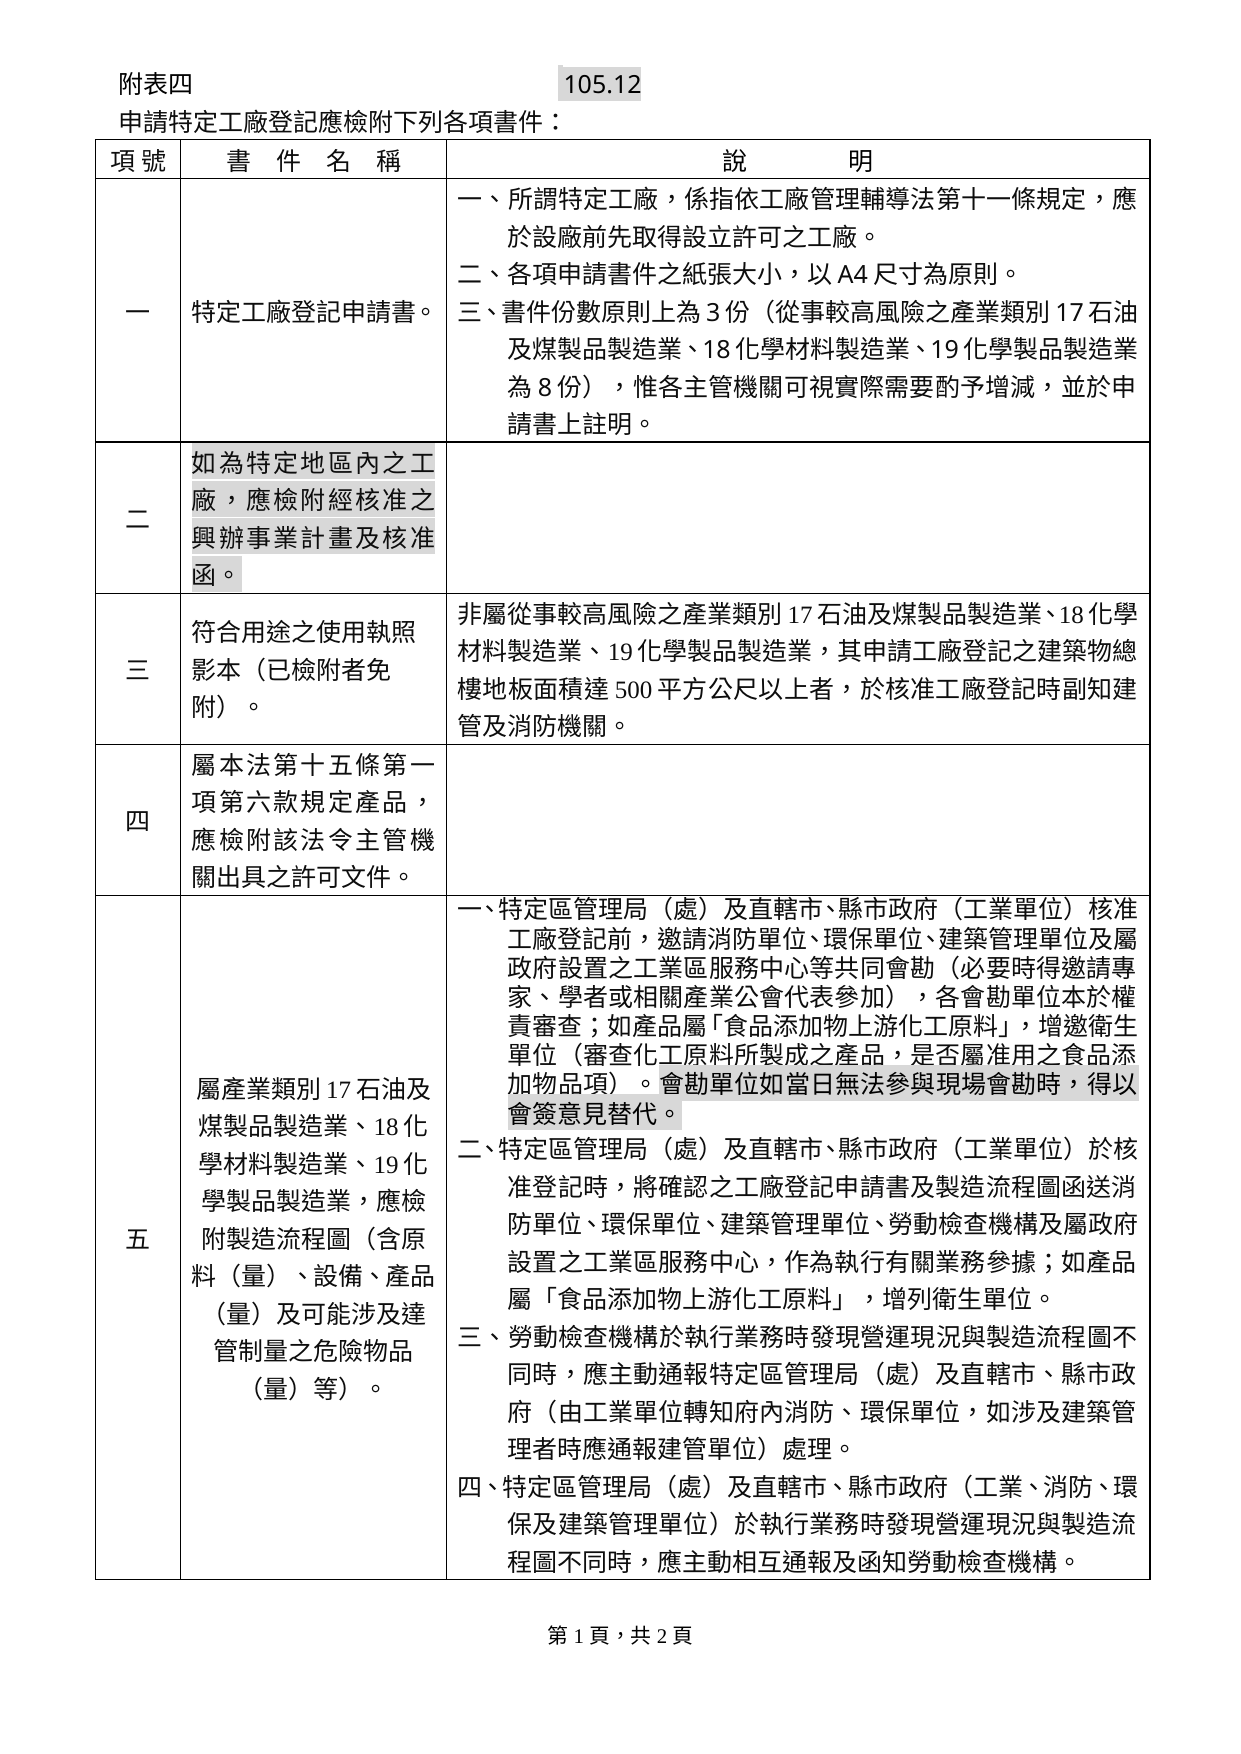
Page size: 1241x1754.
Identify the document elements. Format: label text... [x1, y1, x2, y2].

table_header 書 件 名 稱 [181, 140, 446, 178]
table_cell 五 [96, 896, 180, 1579]
text 附表四 105.12 [118, 64, 1122, 102]
table_header 項 號 [96, 140, 180, 178]
table_cell 如為特定地區內之工廠，應檢附經核准之興辦事業計畫及核准函。 [181, 443, 446, 592]
table_cell 一、特定區管理局（處）及直轄市、縣市政府（工業單位）核准工廠登記前，邀請消防單位、環保單位、建築管理單位及屬政府設置之工業區服務中心等共同會勘（必要時得邀請專家、學者或相關產業公會代表參加），各會勘單位本於權責審查；如產品屬「食品添加物上游化工原料」，增邀衛生單位（審查化工原料所製成之產品，是否屬准用之食品添加物品項）。會勘單位如當日無法參與現場會勘時，得以會簽意見替代。 二、特定區管理局（處）及直轄市、縣市政府（工業單位）於核准登記時，將確認之工廠登記申請書及製造流程圖函送消防單位、環保單位、建築管理單位、勞動檢查機構及屬政府設置之工業區服務中心，作為執行有關業務參據；如產品屬「食品添加物上游化工原料」，增列衛生單位。 三、勞動檢查機構於執行業務時發現營運現況與製造流程圖不同時，應主動通報特定區管理局（處）及直轄市、縣市政府（由工業單位轉知府內消防、環保單位，如涉及建築管理者時應通報建管單位）處理。 四、特定區管理局（處）及直轄市、縣市政府（工業、消防、環保及建築管理單位）於執行業務時發現營運現況與製造流程圖不同時，應主動相互通報及函知勞動檢查機構。 [447, 896, 1149, 1579]
table_cell 符合用途之使用執照影本（已檢附者免附）。 [181, 594, 446, 743]
table_cell 二 [96, 443, 180, 592]
table_cell 三 [96, 594, 180, 743]
table_cell 一、所謂特定工廠，係指依工廠管理輔導法第十一條規定，應於設廠前先取得設立許可之工廠。 二、各項申請書件之紙張大小，以A4尺寸為原則。 三、書件份數原則上為3份（從事較高風險之產業類別17石油及煤製品製造業、18化學材料製造業、19化學製品製造業為8份），惟各主管機關可視實際需要酌予增減，並於申請書上註明。 [447, 179, 1149, 441]
text 申請特定工廠登記應檢附下列各項書件： [118, 102, 1122, 139]
table_cell [447, 443, 1149, 592]
table_header 說 明 [447, 140, 1149, 178]
table_cell 四 [96, 745, 180, 894]
table_cell [447, 745, 1149, 894]
table_cell 非屬從事較高風險之產業類別17石油及煤製品製造業、18化學材料製造業、19化學製品製造業，其申請工廠登記之建築物總樓地板面積達500平方公尺以上者，於核准工廠登記時副知建管及消防機關。 [447, 594, 1149, 743]
table_cell 屬產業類別17石油及煤製品製造業、18化學材料製造業、19化學製品製造業，應檢附製造流程圖（含原料（量）、設備、產品（量）及可能涉及達管制量之危險物品（量）等）。 [181, 896, 446, 1579]
table_cell 一 [96, 179, 180, 441]
table_cell 屬本法第十五條第一項第六款規定產品，應檢附該法令主管機關出具之許可文件。 [181, 745, 446, 894]
table_cell 特定工廠登記申請書。 [181, 179, 446, 441]
